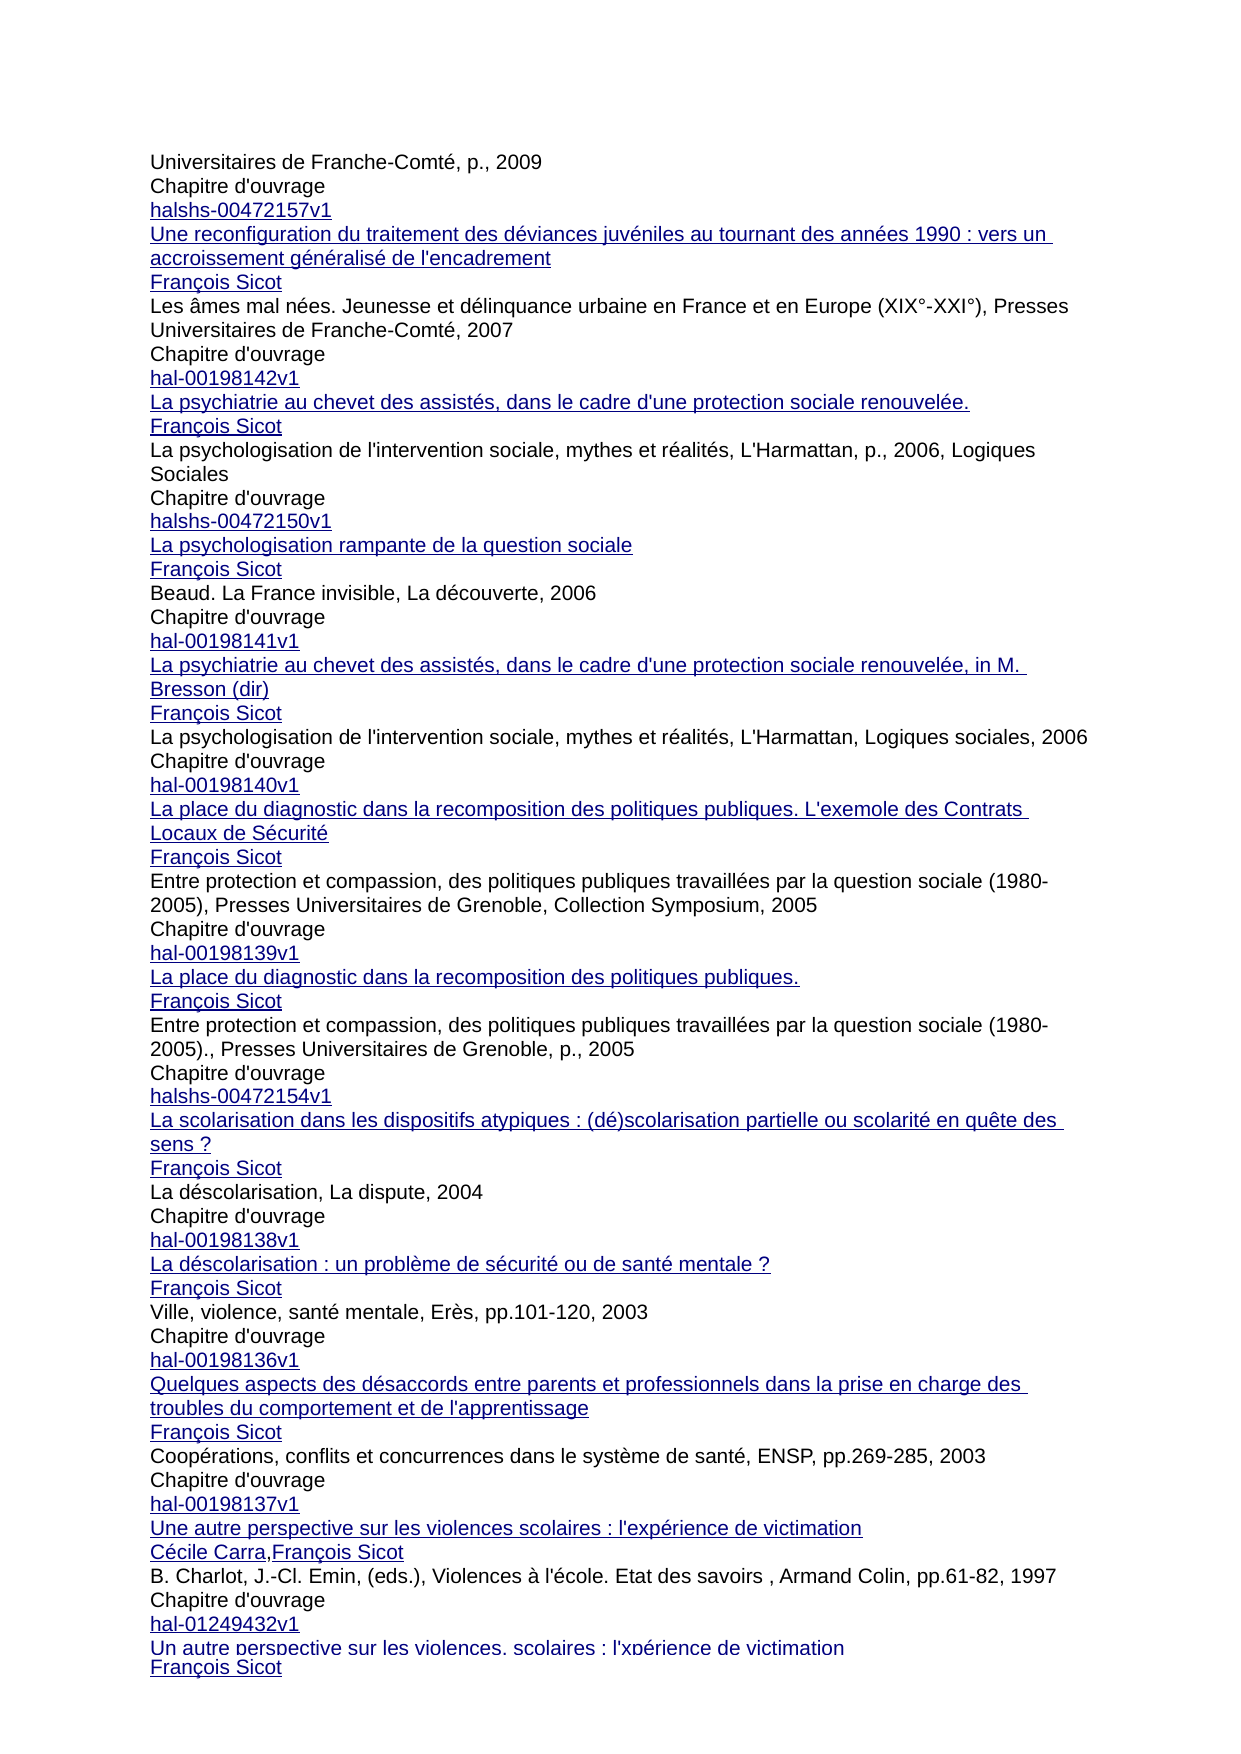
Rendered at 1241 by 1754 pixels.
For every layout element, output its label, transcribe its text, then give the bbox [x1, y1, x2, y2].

table_cell La scolarisation dans les dispositifs atypiques : (dé)scolarisation partielle ou scolarité en quête des sens ? François Sicot La déscolarisation, La dispute, 2004 Chapitre d'ouvrage hal-00198138v1 [150, 1108, 1090, 1252]
table_cell Quelques aspects des désaccords entre parents et professionnels dans la prise en charge des troubles du comportement et de l'apprentissage François Sicot Coopérations, conflits et concurrences dans le système de santé, ENSP, pp.269-285, 2003 Chapitre d'ouvrage hal-00198137v1 [150, 1372, 1090, 1516]
table_cell La psychologisation rampante de la question sociale François Sicot Beaud. La France invisible, La découverte, 2006 Chapitre d'ouvrage hal-00198141v1 [150, 533, 1090, 653]
table_cell La psychiatrie au chevet des assistés, dans le cadre d'une protection sociale renouvelée, in M. Bresson (dir) François Sicot La psychologisation de l'intervention sociale, mythes et réalités, L'Harmattan, Logiques sociales, 2006 Chapitre d'ouvrage hal-00198140v1 [150, 653, 1090, 797]
table_cell La psychiatrie au chevet des assistés, dans le cadre d'une protection sociale renouvelée. François Sicot La psychologisation de l'intervention sociale, mythes et réalités, L'Harmattan, p., 2006, Logiques Sociales Chapitre d'ouvrage halshs-00472150v1 [150, 390, 1090, 533]
table_cell Une autre perspective sur les violences scolaires : l'expérience de victimation Cécile Carra,François Sicot B. Charlot, J.-Cl. Emin, (eds.), Violences à l'école. Etat des savoirs , Armand Colin, pp.61-82, 1997 Chapitre d'ouvrage hal-01249432v1 [150, 1516, 1090, 1635]
table_cell Universitaires de Franche-Comté, p., 2009 Chapitre d'ouvrage halshs-00472157v1 [150, 150, 1090, 222]
table_cell La place du diagnostic dans la recomposition des politiques publiques. François Sicot Entre protection et compassion, des politiques publiques travaillées par la question sociale (1980-2005)., Presses Universitaires de Grenoble, p., 2005 Chapitre d'ouvrage halshs-00472154v1 [150, 965, 1090, 1108]
table_cell La place du diagnostic dans la recomposition des politiques publiques. L'exemole des Contrats Locaux de Sécurité François Sicot Entre protection et compassion, des politiques publiques travaillées par la question sociale (1980-2005), Presses Universitaires de Grenoble, Collection Symposium, 2005 Chapitre d'ouvrage hal-00198139v1 [150, 797, 1090, 964]
table_cell La déscolarisation : un problème de sécurité ou de santé mentale ? François Sicot Ville, violence, santé mentale, Erès, pp.101-120, 2003 Chapitre d'ouvrage hal-00198136v1 [150, 1252, 1090, 1372]
table_cell Un autre perspective sur les violences, scolaires : l'xpérience de victimation François Sicot [150, 1635, 1090, 1679]
table_cell Une reconfiguration du traitement des déviances juvéniles au tournant des années 1990 : vers un accroissement généralisé de l'encadrement François Sicot Les âmes mal nées. Jeunesse et délinquance urbaine en France et en Europe (XIX°-XXI°), Presses Universitaires de Franche-Comté, 2007 Chapitre d'ouvrage hal-00198142v1 [150, 222, 1090, 389]
